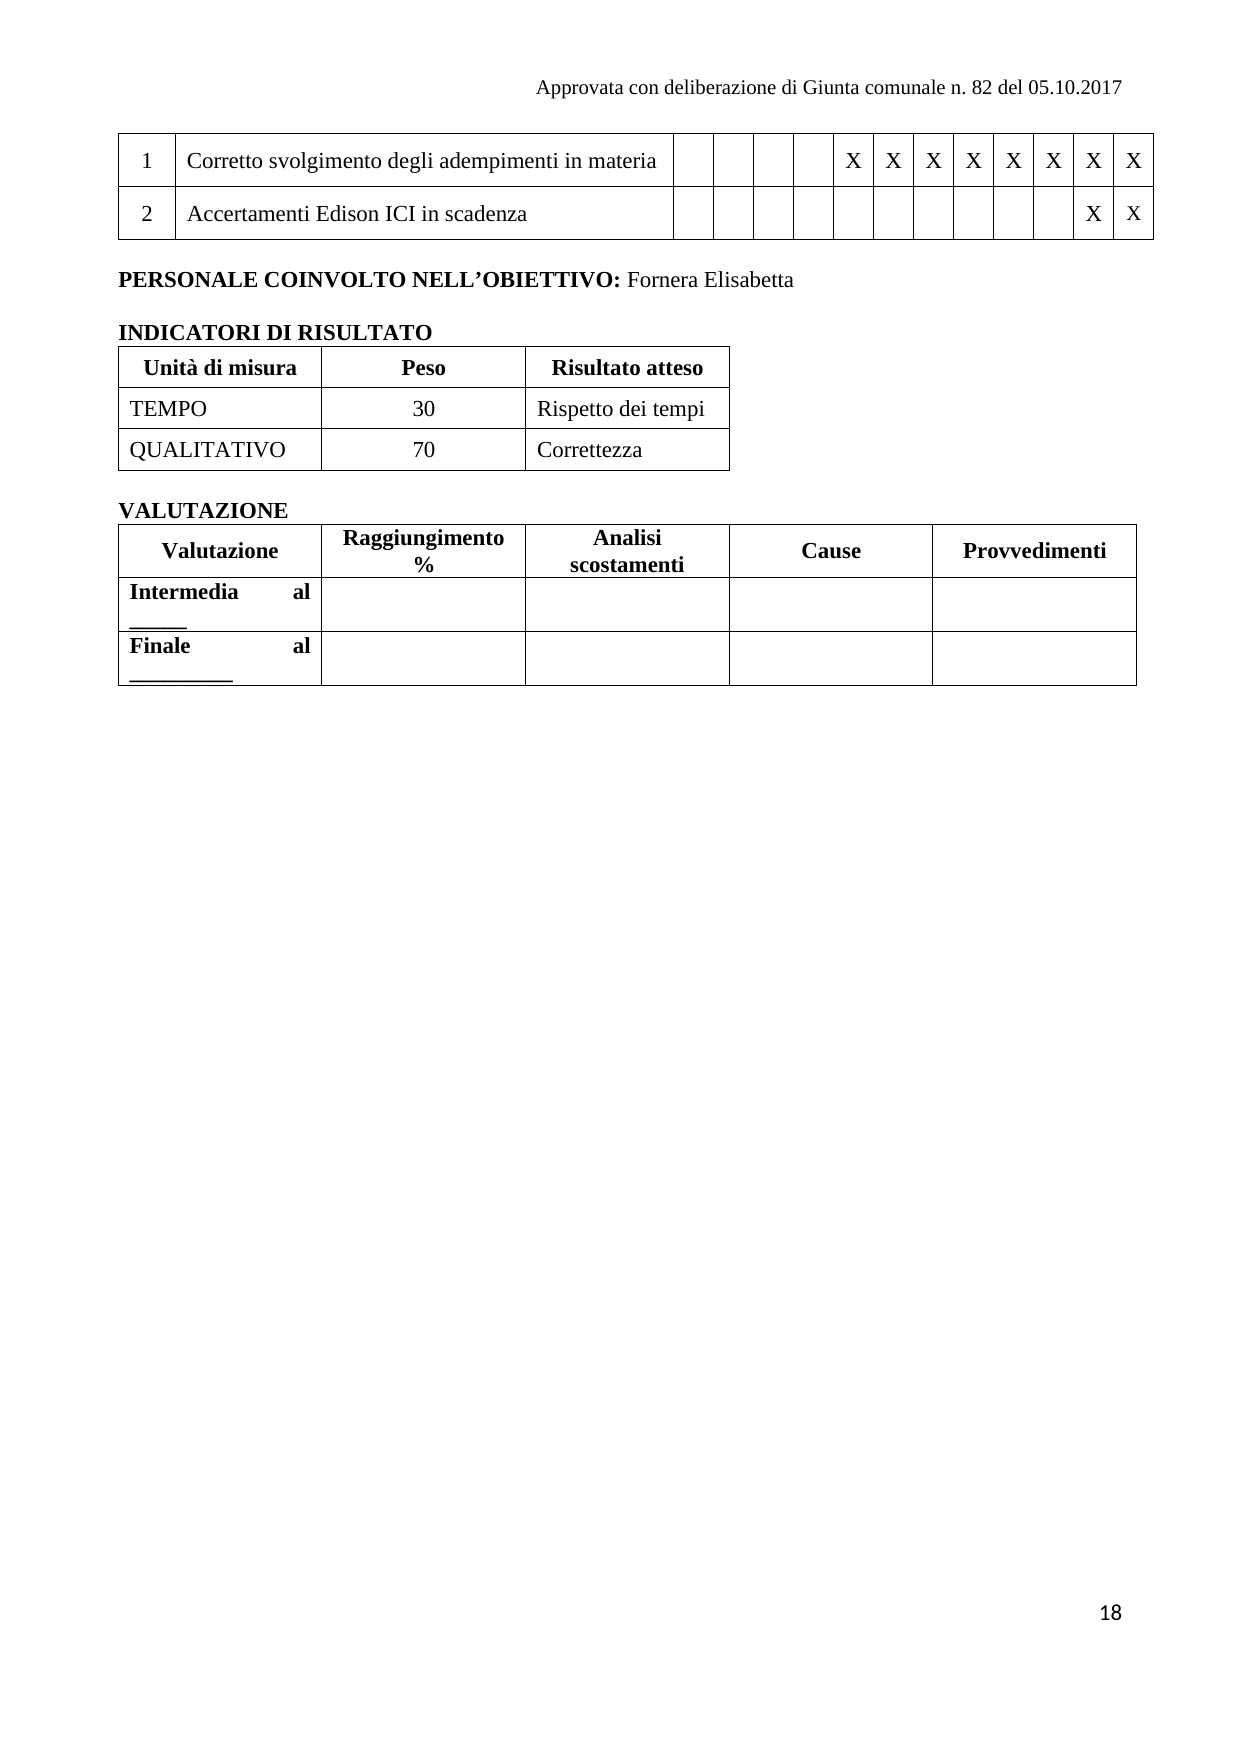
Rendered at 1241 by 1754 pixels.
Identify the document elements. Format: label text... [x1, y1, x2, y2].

table_cell Accertamenti Edison ICI in scadenza [176, 187, 673, 239]
table_cell X [1074, 187, 1113, 239]
table_cell 30 [322, 388, 525, 428]
table_cell [754, 187, 793, 239]
table_header Raggiungimento % [322, 525, 525, 577]
table_cell [933, 632, 1136, 685]
table_header Valutazione [119, 525, 321, 577]
table_header Unità di misura [119, 347, 321, 387]
table_cell [794, 187, 833, 239]
table_cell [954, 187, 993, 239]
table_cell [714, 187, 753, 239]
text INDICATORI DI RISULTATO [118, 319, 1122, 346]
table_cell [674, 187, 713, 239]
table_cell [914, 187, 953, 239]
table_cell [526, 578, 729, 631]
table_cell [874, 187, 913, 239]
text PERSONALE COINVOLTO NELL’OBIETTIVO: Fornera Elisabetta [118, 267, 1122, 293]
table_cell [526, 632, 729, 685]
table_cell X [954, 134, 993, 186]
table_cell Rispetto dei tempi [526, 388, 729, 428]
table_cell [322, 578, 525, 631]
table_header Cause [730, 525, 932, 577]
table_cell Corretto svolgimento degli adempimenti in materia [176, 134, 673, 186]
table_cell [1034, 187, 1073, 239]
table_cell QUALITATIVO [119, 429, 321, 470]
table_cell Intermedia al _____ [119, 578, 321, 631]
table_cell 2 [119, 187, 175, 239]
table_cell 1 [119, 134, 175, 186]
table_cell 70 [322, 429, 525, 470]
table_cell [714, 134, 753, 186]
table_cell TEMPO [119, 388, 321, 428]
table_cell X [994, 134, 1033, 186]
table_cell X [914, 134, 953, 186]
table_cell [730, 578, 932, 631]
table_cell [994, 187, 1033, 239]
table_cell [730, 632, 932, 685]
table_cell [754, 134, 793, 186]
text VALUTAZIONE [118, 497, 1122, 523]
table_cell [322, 632, 525, 685]
table_header Provvedimenti [933, 525, 1136, 577]
table_cell [674, 134, 713, 186]
table_cell [834, 187, 873, 239]
table_cell X [1034, 134, 1073, 186]
table_header Risultato atteso [526, 347, 729, 387]
table_cell [794, 134, 833, 186]
table_cell X [1074, 134, 1113, 186]
table_cell X [874, 134, 913, 186]
table_cell X [834, 134, 873, 186]
table_cell [933, 578, 1136, 631]
table_cell X [1114, 134, 1153, 186]
table_cell X [1114, 187, 1153, 239]
table_header Peso [322, 347, 525, 387]
table_cell Finale al _________ [119, 632, 321, 685]
table_cell Correttezza [526, 429, 729, 470]
table_header Analisi scostamenti [526, 525, 729, 577]
